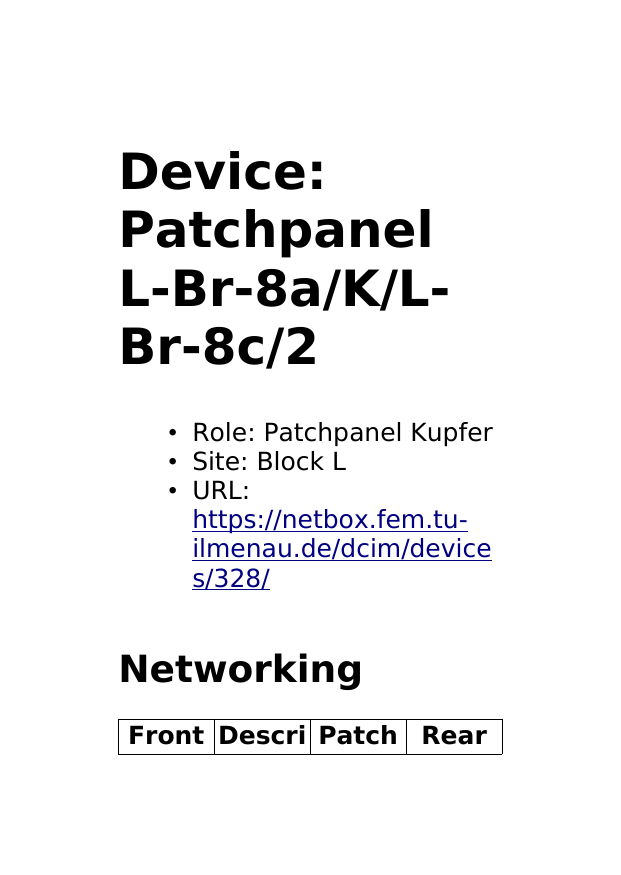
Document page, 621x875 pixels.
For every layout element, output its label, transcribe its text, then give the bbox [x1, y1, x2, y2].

list Role: Patchpanel Kupfer [177, 418, 502, 447]
table_header Rear [407, 720, 502, 753]
table_header Descri [215, 720, 310, 753]
list URL: https://netbox.fem.tu-ilmenau.de/dcim/devices/328/ [177, 476, 502, 593]
list Site: Block L [177, 447, 502, 476]
subtitle Device: Patchpanel L-Br-8a/K/L-Br-8c/2 [118, 143, 502, 376]
table_header Front [119, 720, 214, 753]
table_header Patch [311, 720, 406, 753]
subtitle Networking [118, 647, 502, 691]
